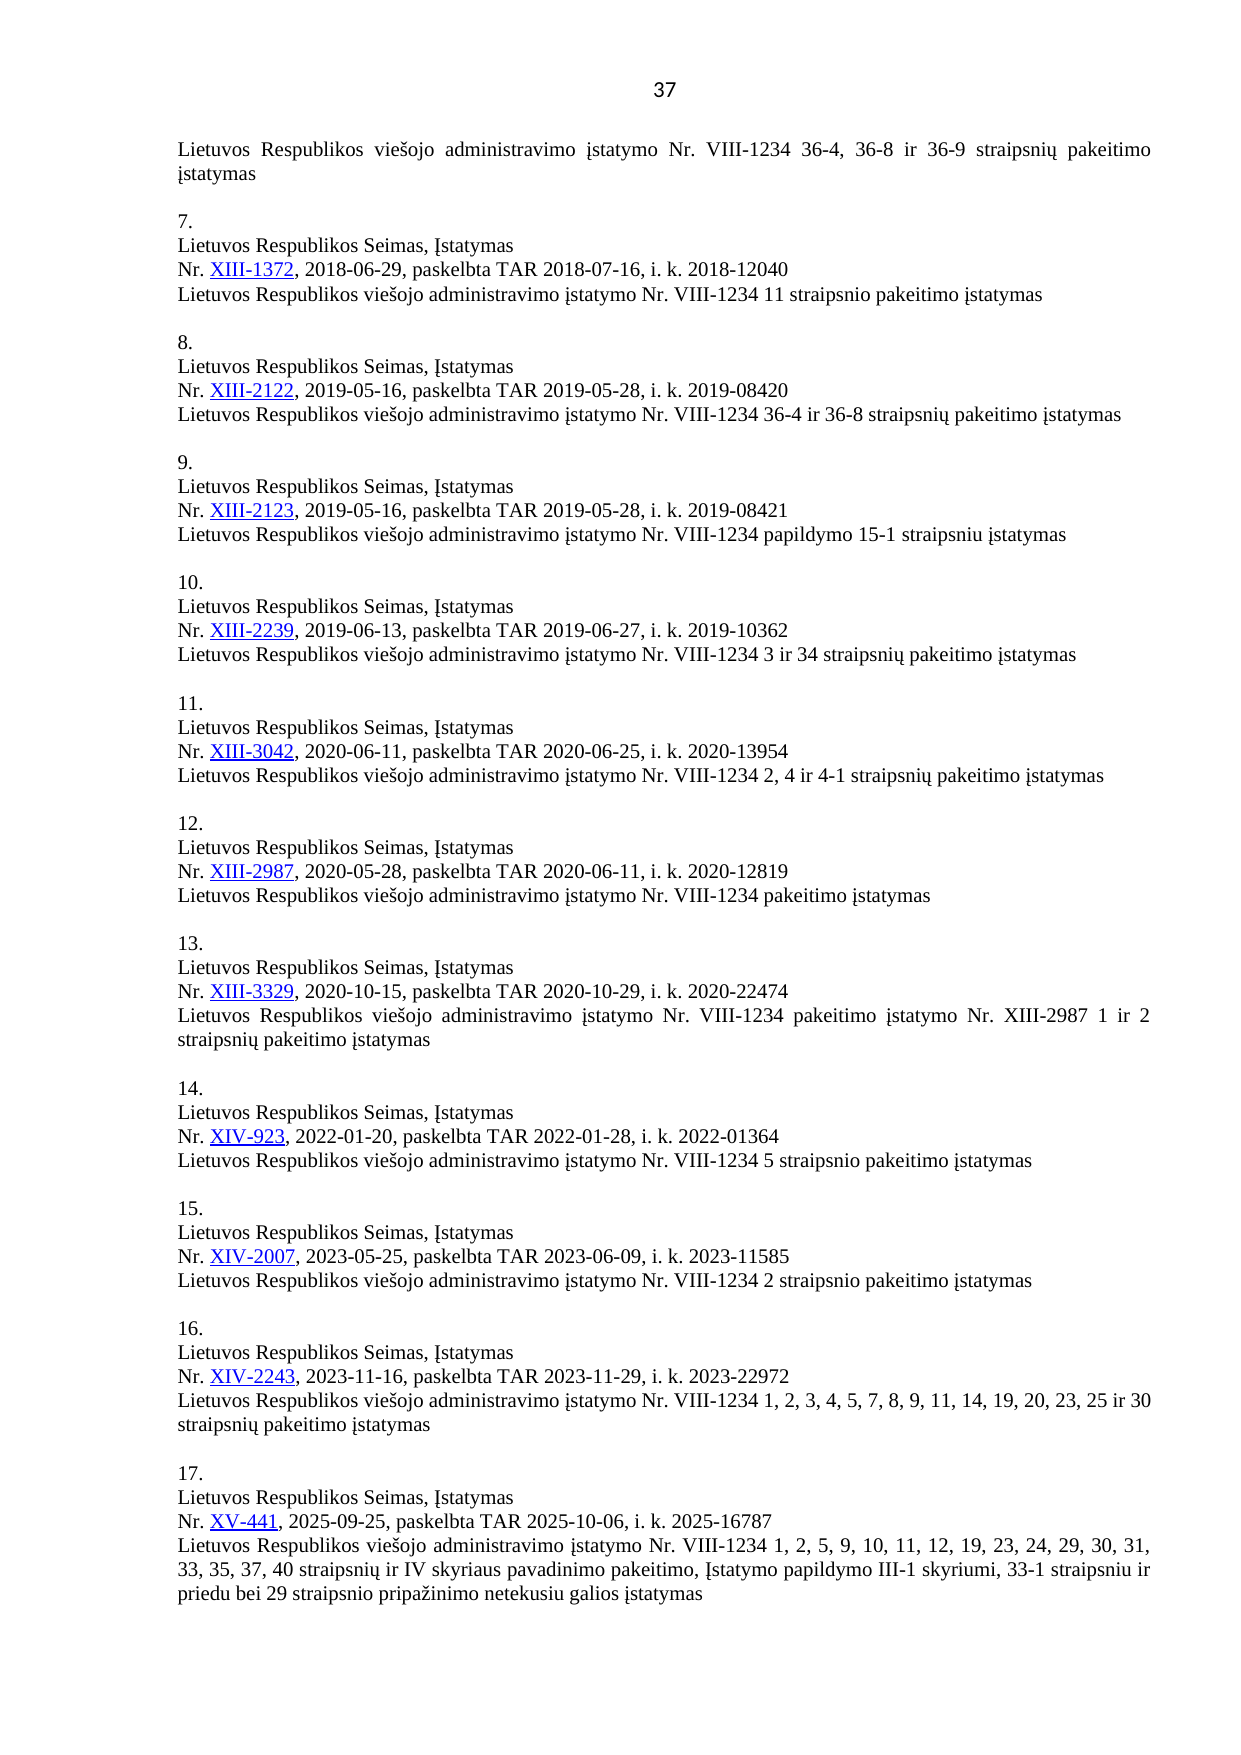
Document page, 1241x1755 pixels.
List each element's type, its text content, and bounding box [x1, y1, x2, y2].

text Nr. XIII-2122, 2019-05-16, paskelbta TAR 2019-05-28, i. k. 2019-08420 [177, 378, 1152, 402]
text Lietuvos Respublikos Seimas, Įstatymas [177, 594, 1152, 618]
text 10. [177, 570, 1152, 594]
text 11. [177, 691, 1152, 714]
text Nr. XIII-1372, 2018-06-29, paskelbta TAR 2018-07-16, i. k. 2018-12040 [177, 257, 1152, 281]
text Nr. XIV-2243, 2023-11-16, paskelbta TAR 2023-11-29, i. k. 2023-22972 [177, 1364, 1152, 1388]
text 12. [177, 811, 1152, 835]
text Lietuvos Respublikos viešojo administravimo įstatymo Nr. VIII-1234 1, 2, 5, 9, 10, 11, 12, 19, 23, 24, 29, 30, 31, 33, 35, 37, 40 straipsnių ir IV skyriaus pavadinimo pakeitimo, Įstatymo papildymo III-1 skyriumi, 33-1 straipsniu ir priedu bei 29 straipsnio pripažinimo netekusiu galios įstatymas [177, 1533, 1152, 1605]
text Lietuvos Respublikos viešojo administravimo įstatymo Nr. VIII-1234 2, 4 ir 4-1 straipsnių pakeitimo įstatymas [177, 763, 1152, 787]
text Lietuvos Respublikos Seimas, Įstatymas [177, 354, 1152, 378]
text Lietuvos Respublikos Seimas, Įstatymas [177, 1220, 1152, 1244]
text Lietuvos Respublikos viešojo administravimo įstatymo Nr. VIII-1234 1, 2, 3, 4, 5, 7, 8, 9, 11, 14, 19, 20, 23, 25 ir 30 straipsnių pakeitimo įstatymas [177, 1388, 1152, 1436]
text 16. [177, 1316, 1152, 1340]
text Nr. XIII-2987, 2020-05-28, paskelbta TAR 2020-06-11, i. k. 2020-12819 [177, 859, 1152, 883]
text 7. [177, 209, 1152, 233]
text 9. [177, 450, 1152, 474]
text 17. [177, 1461, 1152, 1484]
text Nr. XIV-923, 2022-01-20, paskelbta TAR 2022-01-28, i. k. 2022-01364 [177, 1124, 1152, 1148]
text Lietuvos Respublikos Seimas, Įstatymas [177, 1340, 1152, 1364]
text Nr. XIII-3042, 2020-06-11, paskelbta TAR 2020-06-25, i. k. 2020-13954 [177, 739, 1152, 763]
text Lietuvos Respublikos Seimas, Įstatymas [177, 835, 1152, 859]
text Lietuvos Respublikos viešojo administravimo įstatymo Nr. VIII-1234 pakeitimo įstatymo Nr. XIII-2987 1 ir 2 straipsnių pakeitimo įstatymas [177, 1003, 1152, 1051]
text Lietuvos Respublikos Seimas, Įstatymas [177, 1484, 1152, 1509]
text 8. [177, 329, 1152, 354]
text Lietuvos Respublikos viešojo administravimo įstatymo Nr. VIII-1234 36-4 ir 36-8 straipsnių pakeitimo įstatymas [177, 402, 1152, 426]
text 15. [177, 1196, 1152, 1220]
text Lietuvos Respublikos Seimas, Įstatymas [177, 474, 1152, 498]
text Lietuvos Respublikos viešojo administravimo įstatymo Nr. VIII-1234 3 ir 34 straipsnių pakeitimo įstatymas [177, 642, 1152, 666]
text Lietuvos Respublikos viešojo administravimo įstatymo Nr. VIII-1234 2 straipsnio pakeitimo įstatymas [177, 1268, 1152, 1292]
text Lietuvos Respublikos Seimas, Įstatymas [177, 955, 1152, 979]
text Nr. XIII-2239, 2019-06-13, paskelbta TAR 2019-06-27, i. k. 2019-10362 [177, 618, 1152, 642]
text Lietuvos Respublikos viešojo administravimo įstatymo Nr. VIII-1234 pakeitimo įstatymas [177, 883, 1152, 907]
text 14. [177, 1076, 1152, 1099]
text Lietuvos Respublikos Seimas, Įstatymas [177, 233, 1152, 257]
text Lietuvos Respublikos viešojo administravimo įstatymo Nr. VIII-1234 11 straipsnio pakeitimo įstatymas [177, 281, 1152, 306]
text Lietuvos Respublikos viešojo administravimo įstatymo Nr. VIII-1234 36-4, 36-8 ir 36-9 straipsnių pakeitimo įstatymas [177, 137, 1152, 185]
text Lietuvos Respublikos viešojo administravimo įstatymo Nr. VIII-1234 5 straipsnio pakeitimo įstatymas [177, 1148, 1152, 1172]
text Lietuvos Respublikos Seimas, Įstatymas [177, 1099, 1152, 1124]
text Nr. XIII-2123, 2019-05-16, paskelbta TAR 2019-05-28, i. k. 2019-08421 [177, 498, 1152, 522]
text Lietuvos Respublikos Seimas, Įstatymas [177, 714, 1152, 739]
text Nr. XIV-2007, 2023-05-25, paskelbta TAR 2023-06-09, i. k. 2023-11585 [177, 1244, 1152, 1268]
text Nr. XV-441, 2025-09-25, paskelbta TAR 2025-10-06, i. k. 2025-16787 [177, 1509, 1152, 1533]
text Nr. XIII-3329, 2020-10-15, paskelbta TAR 2020-10-29, i. k. 2020-22474 [177, 979, 1152, 1003]
text Lietuvos Respublikos viešojo administravimo įstatymo Nr. VIII-1234 papildymo 15-1 straipsniu įstatymas [177, 522, 1152, 546]
text 13. [177, 931, 1152, 955]
